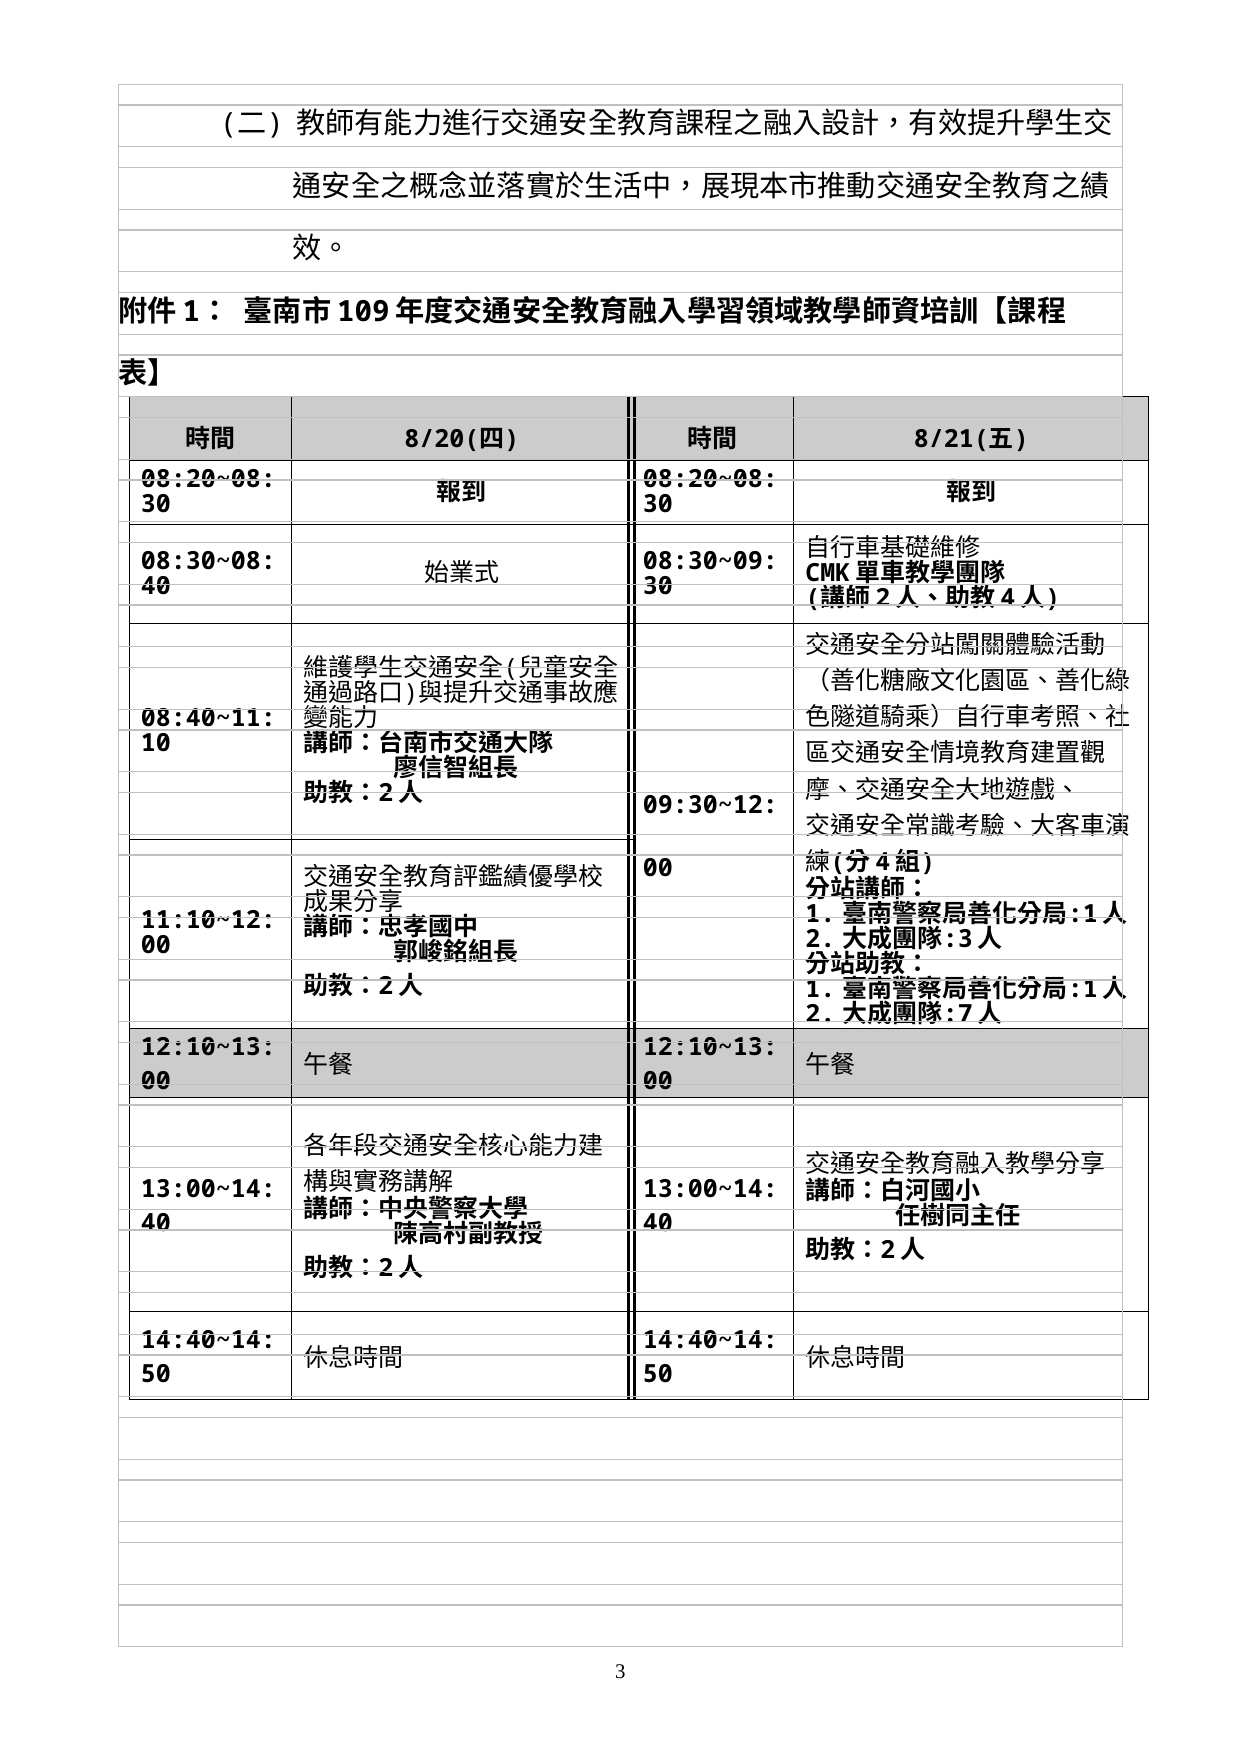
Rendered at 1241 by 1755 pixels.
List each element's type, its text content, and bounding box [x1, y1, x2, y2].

table_cell 14:40~14:50 [130, 1356, 291, 1396]
table_cell [130, 624, 291, 646]
table_cell 休息時間 [292, 1335, 627, 1354]
table_cell [1123, 461, 1148, 524]
table_cell 12:10~13:00 [636, 1029, 793, 1042]
table_cell 自行車基礎維修 CMK單車教學團隊 (講師2人、助教4人) [909, 585, 960, 604]
table_cell 08:30~09:30 [636, 525, 793, 542]
text [119, 272, 1122, 292]
text [219, 147, 1122, 167]
table_cell 交通安全分站闖關體驗活動 （善化糖廠文化園區、善化綠色隧道騎乘）自行車考照、社區交通安全情境教育建置觀摩、交通安全大地遊戲、 交通安全常識考驗、大客車演練(分4組) 分站講師： 臺南警察局善化分局:1人 大成團隊:3人 分站助教： 臺南警察局善化分局:1人 大成團隊:7人 [794, 960, 1122, 979]
table_cell 10 [130, 731, 291, 771]
table_cell 午餐 [794, 1043, 1122, 1084]
table_cell 交通安全教育融入教學分享 講師：白河國小 任樹同主任 助教：2人 [794, 1293, 1122, 1311]
table_cell 自行車基礎維修 CMK單車教學團隊 (講師2人、助教4人) [852, 585, 906, 604]
text 表】 [119, 356, 1122, 396]
table_cell 11:10~12:00 [130, 856, 291, 896]
table_cell [636, 624, 793, 646]
table_cell 維護學生交通安全(兒童安全通過路口)與提升交通事故應變能力 講師：台南市交通大隊 廖信智組長 助教：2人 [292, 647, 627, 667]
table_cell [794, 1029, 1122, 1042]
text [219, 210, 1122, 229]
table_cell 維護學生交通安全(兒童安全通過路口)與提升交通事故應變能力 講師：台南市交通大隊 廖信智組長 助教：2人 [292, 835, 627, 839]
table_cell 08:30~08:40 [130, 606, 291, 623]
table_header [794, 397, 1122, 417]
table_cell 自行車基礎維修 CMK單車教學團隊 (講師2人、助教4人) [988, 585, 1031, 604]
table_cell 交通安全分站闖關體驗活動 （善化糖廠文化園區、善化綠色隧道騎乘）自行車考照、社區交通安全情境教育建置觀摩、交通安全大地遊戲、 交通安全常識考驗、大客車演練(分4組) 分站講師： 臺南警察局善化分局:1人 大成團隊:3人 分站助教： 臺南警察局善化分局:1人 大成團隊:7人 [794, 647, 1122, 667]
table_cell 交通安全分站闖關體驗活動 （善化糖廠文化園區、善化綠色隧道騎乘）自行車考照、社區交通安全情境教育建置觀摩、交通安全大地遊戲、 交通安全常識考驗、大客車演練(分4組) 分站講師： 臺南警察局善化分局:1人 大成團隊:3人 分站助教： 臺南警察局善化分局:1人 大成團隊:7人 [794, 668, 1122, 709]
table_header [636, 397, 793, 417]
table_cell 交通安全教育評鑑績優學校成果分享 講師：忠孝國中 郭峻銘組長 助教：2人 [292, 840, 627, 854]
table_cell [130, 793, 291, 834]
table_cell [794, 1085, 1122, 1097]
table_cell [636, 981, 793, 1021]
table_cell 08:20~08:30 [636, 481, 793, 521]
table_cell 交通安全分站闖關體驗活動 （善化糖廠文化園區、善化綠色隧道騎乘）自行車考照、社區交通安全情境教育建置觀摩、交通安全大地遊戲、 交通安全常識考驗、大客車演練(分4組) 分站講師： 臺南警察局善化分局:1人 大成團隊:3人 分站助教： 臺南警察局善化分局:1人 大成團隊:7人 [794, 856, 1122, 896]
table_cell 午餐 [292, 1043, 627, 1084]
table_cell 交通安全教育評鑑績優學校成果分享 講師：忠孝國中 郭峻銘組長 助教：2人 [292, 856, 627, 896]
table_header 8/21(五) [794, 418, 1122, 459]
table_cell 08:20~08:30 [130, 481, 291, 521]
table_cell 08:30~09:30 [636, 543, 793, 584]
table_header [130, 397, 291, 417]
table_cell 交通安全分站闖關體驗活動 （善化糖廠文化園區、善化綠色隧道騎乘）自行車考照、社區交通安全情境教育建置觀摩、交通安全大地遊戲、 交通安全常識考驗、大客車演練(分4組) 分站講師： 臺南警察局善化分局:1人 大成團隊:3人 分站助教： 臺南警察局善化分局:1人 大成團隊:7人 [794, 918, 1122, 959]
table_cell 08:30~08:40 [130, 585, 291, 604]
table_cell 13:00~14:40 [636, 1098, 793, 1104]
table_cell 交通安全分站闖關體驗活動 （善化糖廠文化園區、善化綠色隧道騎乘）自行車考照、社區交通安全情境教育建置觀摩、交通安全大地遊戲、 交通安全常識考驗、大客車演練(分4組) 分站講師： 臺南警察局善化分局:1人 大成團隊:3人 分站助教： 臺南警察局善化分局:1人 大成團隊:7人 [794, 772, 1122, 792]
table_cell 各年段交通安全核心能力建構與實務講解 講師：中央警察大學 陳高村副教授 助教：2人 [292, 1168, 627, 1209]
table_header 時間 [636, 418, 793, 459]
table_cell 各年段交通安全核心能力建構與實務講解 講師：中央警察大學 陳高村副教授 助教：2人 [292, 1098, 627, 1104]
table_cell [636, 710, 793, 729]
table_cell 維護學生交通安全(兒童安全通過路口)與提升交通事故應變能力 講師：台南市交通大隊 廖信智組長 助教：2人 [292, 668, 627, 709]
table_cell 14:40~14:50 [130, 1312, 291, 1334]
table_cell 11:10~12:00 [130, 840, 291, 854]
table_cell 13:00~14:40 [636, 1106, 793, 1146]
text [219, 85, 1122, 104]
table_cell 交通安全教育評鑑績優學校成果分享 講師：忠孝國中 郭峻銘組長 助教：2人 [292, 960, 627, 979]
table_cell [130, 835, 291, 839]
table_cell 交通安全教育評鑑績優學校成果分享 講師：忠孝國中 郭峻銘組長 助教：2人 [292, 1022, 627, 1028]
table_cell 交通安全分站闖關體驗活動 （善化糖廠文化園區、善化綠色隧道騎乘）自行車考照、社區交通安全情境教育建置觀摩、交通安全大地遊戲、 交通安全常識考驗、大客車演練(分4組) 分站講師： 臺南警察局善化分局:1人 大成團隊:3人 分站助教： 臺南警察局善化分局:1人 大成團隊:7人 [794, 981, 1122, 1021]
table_cell [292, 606, 627, 623]
table_cell [636, 897, 793, 917]
table_cell 13:00~14:40 [130, 1168, 291, 1209]
table_cell 09:30~12: [636, 793, 793, 834]
table_cell 14:40~14:50 [636, 1356, 793, 1396]
table_cell 交通安全分站闖關體驗活動 （善化糖廠文化園區、善化綠色隧道騎乘）自行車考照、社區交通安全情境教育建置觀摩、交通安全大地遊戲、 交通安全常識考驗、大客車演練(分4組) 分站講師： 臺南警察局善化分局:1人 大成團隊:3人 分站助教： 臺南警察局善化分局:1人 大成團隊:7人 [794, 624, 1122, 646]
table_cell 13:00~14:40 [130, 1293, 291, 1311]
table_cell 自行車基礎維修 CMK單車教學團隊 (講師2人、助教4人) [1034, 585, 1122, 604]
table_cell 交通安全分站闖關體驗活動 （善化糖廠文化園區、善化綠色隧道騎乘）自行車考照、社區交通安全情境教育建置觀摩、交通安全大地遊戲、 交通安全常識考驗、大客車演練(分4組) 分站講師： 臺南警察局善化分局:1人 大成團隊:3人 分站助教： 臺南警察局善化分局:1人 大成團隊:7人 [794, 897, 1122, 917]
table_cell 交通安全教育融入教學分享 講師：白河國小 任樹同主任 助教：2人 [794, 1231, 1122, 1271]
table_cell 交通安全分站闖關體驗活動 （善化糖廠文化園區、善化綠色隧道騎乘）自行車考照、社區交通安全情境教育建置觀摩、交通安全大地遊戲、 交通安全常識考驗、大客車演練(分4組) 分站講師： 臺南警察局善化分局:1人 大成團隊:3人 分站助教： 臺南警察局善化分局:1人 大成團隊:7人 [794, 710, 1122, 729]
table_header [292, 397, 627, 417]
table_cell [292, 1029, 627, 1042]
table_cell [292, 525, 627, 542]
text 附件1： 臺南市109年度交通安全教育融入學習領域教學師資培訓【課程 [119, 293, 1122, 334]
table_cell 休息時間 [794, 1356, 1122, 1396]
table_cell 12:10~13:00 [130, 1029, 291, 1042]
table_cell [130, 668, 291, 709]
table_cell [292, 1085, 627, 1097]
table_cell 交通安全分站闖關體驗活動 （善化糖廠文化園區、善化綠色隧道騎乘）自行車考照、社區交通安全情境教育建置觀摩、交通安全大地遊戲、 交通安全常識考驗、大客車演練(分4組) 分站講師： 臺南警察局善化分局:1人 大成團隊:3人 分站助教： 臺南警察局善化分局:1人 大成團隊:7人 [794, 835, 1122, 854]
table_cell [130, 772, 291, 792]
table_cell 13:00~14:40 [636, 1231, 793, 1271]
table_cell 08:30~08:40 [130, 525, 291, 542]
table_cell 各年段交通安全核心能力建構與實務講解 講師：中央警察大學 陳高村副教授 助教：2人 [292, 1106, 627, 1146]
table_cell 維護學生交通安全(兒童安全通過路口)與提升交通事故應變能力 講師：台南市交通大隊 廖信智組長 助教：2人 [292, 710, 627, 729]
table_cell 交通安全教育融入教學分享 講師：白河國小 任樹同主任 助教：2人 [794, 1272, 1122, 1292]
table_cell [636, 1022, 793, 1028]
table_cell 交通安全教育融入教學分享 講師：白河國小 任樹同主任 助教：2人 [1123, 1098, 1148, 1311]
text 通安全之概念並落實於生活中，展現本市推動交通安全教育之績 [219, 168, 1122, 209]
table_cell 維護學生交通安全(兒童安全通過路口)與提升交通事故應變能力 講師：台南市交通大隊 廖信智組長 助教：2人 [292, 624, 627, 646]
table_cell 自行車基礎維修 CMK單車教學團隊 (講師2人、助教4人) [794, 543, 1122, 584]
table_cell 始業式 [292, 543, 627, 584]
table_cell 交通安全教育融入教學分享 講師：白河國小 任樹同主任 助教：2人 [794, 1106, 1122, 1146]
table_cell 交通安全分站闖關體驗活動 （善化糖廠文化園區、善化綠色隧道騎乘）自行車考照、社區交通安全情境教育建置觀摩、交通安全大地遊戲、 交通安全常識考驗、大客車演練(分4組) 分站講師： 臺南警察局善化分局:1人 大成團隊:3人 分站助教： 臺南警察局善化分局:1人 大成團隊:7人 [794, 731, 1122, 771]
table_cell 12:10~13:00 [636, 1043, 793, 1084]
table_cell 交通安全教育融入教學分享 講師：白河國小 任樹同主任 助教：2人 [794, 1210, 1122, 1229]
table_cell 報到 [794, 481, 1122, 521]
table_cell 11:10~12:00 [130, 981, 291, 1021]
table_cell [636, 647, 793, 667]
table_cell 維護學生交通安全(兒童安全通過路口)與提升交通事故應變能力 講師：台南市交通大隊 廖信智組長 助教：2人 [292, 731, 627, 771]
table_header [1123, 397, 1148, 460]
table_cell 交通安全教育融入教學分享 講師：白河國小 任樹同主任 助教：2人 [794, 1098, 1122, 1104]
table_cell 報到 [292, 481, 627, 521]
table_cell 13:00~14:40 [130, 1106, 291, 1146]
table_cell [636, 731, 793, 771]
table_cell 各年段交通安全核心能力建構與實務講解 講師：中央警察大學 陳高村副教授 助教：2人 [292, 1210, 627, 1229]
table_cell 08:30~08:40 [130, 543, 291, 584]
table_cell 11:10~12:00 [130, 918, 291, 959]
table_cell 各年段交通安全核心能力建構與實務講解 講師：中央警察大學 陳高村副教授 助教：2人 [292, 1272, 627, 1292]
table_cell [636, 772, 793, 792]
table_cell 08:20~08:30 [636, 461, 793, 479]
table_cell [1123, 1029, 1148, 1097]
table_cell 08:30~09:30 [636, 606, 793, 623]
table_cell 13:00~14:40 [130, 1272, 291, 1292]
table_cell 交通安全教育評鑑績優學校成果分享 講師：忠孝國中 郭峻銘組長 助教：2人 [292, 897, 627, 917]
table_cell 14:40~14:50 [130, 1335, 291, 1354]
table_cell 11:10~12:00 [130, 960, 291, 979]
table_cell 11:10~12:00 [130, 897, 291, 917]
table_cell 自行車基礎維修 CMK單車教學團隊 (講師2人、助教4人) [794, 525, 1122, 542]
table_cell 維護學生交通安全(兒童安全通過路口)與提升交通事故應變能力 講師：台南市交通大隊 廖信智組長 助教：2人 [292, 772, 627, 792]
table_cell [130, 647, 291, 667]
table_cell 14:40~14:50 [636, 1312, 793, 1334]
table_cell 14:40~14:50 [636, 1335, 793, 1354]
table_cell 13:00~14:40 [130, 1098, 291, 1104]
table_cell 各年段交通安全核心能力建構與實務講解 講師：中央警察大學 陳高村副教授 助教：2人 [292, 1231, 627, 1271]
table_cell 各年段交通安全核心能力建構與實務講解 講師：中央警察大學 陳高村副教授 助教：2人 [292, 1293, 627, 1311]
table_cell 13:00~14:40 [636, 1272, 793, 1292]
table_cell 休息時間 [292, 1356, 627, 1396]
table_cell 12:10~13:00 [636, 1085, 793, 1097]
table_cell 12:10~13:00 [130, 1043, 291, 1084]
table_cell 08:20~08:30 [130, 461, 291, 479]
table_cell 交通安全教育評鑑績優學校成果分享 講師：忠孝國中 郭峻銘組長 助教：2人 [292, 981, 627, 1021]
table_cell 13:00~14:40 [636, 1293, 793, 1311]
table_cell 維護學生交通安全(兒童安全通過路口)與提升交通事故應變能力 講師：台南市交通大隊 廖信智組長 助教：2人 [292, 793, 627, 834]
table_cell [292, 461, 627, 479]
table_cell 13:00~14:40 [130, 1231, 291, 1271]
table_cell 交通安全教育融入教學分享 講師：白河國小 任樹同主任 助教：2人 [794, 1147, 1122, 1167]
table_cell [636, 835, 793, 854]
table_cell 休息時間 [794, 1312, 1122, 1334]
table_cell 08:40~11: [130, 710, 291, 729]
table_cell 13:00~14:40 [636, 1168, 793, 1209]
table_cell 自行車基礎維修 CMK單車教學團隊 (講師2人、助教4人) [1123, 525, 1148, 623]
table_cell [636, 960, 793, 979]
table_cell 13:00~14:40 [130, 1210, 291, 1229]
table_cell 休息時間 [1123, 1312, 1148, 1398]
table_cell 自行車基礎維修 CMK單車教學團隊 (講師2人、助教4人) [794, 585, 835, 604]
table_cell [636, 668, 793, 709]
table_cell 交通安全分站闖關體驗活動 （善化糖廠文化園區、善化綠色隧道騎乘）自行車考照、社區交通安全情境教育建置觀摩、交通安全大地遊戲、 交通安全常識考驗、大客車演練(分4組) 分站講師： 臺南警察局善化分局:1人 大成團隊:3人 分站助教： 臺南警察局善化分局:1人 大成團隊:7人 [1123, 624, 1148, 1028]
table_header 時間 [130, 418, 291, 459]
table_cell [636, 918, 793, 959]
table_cell 休息時間 [794, 1335, 1122, 1354]
table_cell 08:30~09:30 [636, 585, 793, 604]
table_cell 休息時間 [292, 1312, 627, 1334]
table_cell 00 [636, 856, 793, 896]
table_cell 11:10~12:00 [130, 1022, 291, 1028]
table_header 8/20(四) [292, 418, 627, 459]
table_cell [794, 461, 1122, 479]
table_cell 13:00~14:40 [130, 1147, 291, 1167]
table_cell 13:00~14:40 [636, 1210, 793, 1229]
text (二) 教師有能力進行交通安全教育課程之融入設計，有效提升學生交 [219, 106, 1122, 146]
table_cell 交通安全教育融入教學分享 講師：白河國小 任樹同主任 助教：2人 [794, 1168, 1122, 1209]
table_cell 自行車基礎維修 CMK單車教學團隊 (講師2人、助教4人) [794, 606, 1122, 623]
table_cell [292, 585, 627, 604]
text [119, 335, 1122, 354]
table_cell 各年段交通安全核心能力建構與實務講解 講師：中央警察大學 陳高村副教授 助教：2人 [292, 1147, 627, 1167]
table_cell 13:00~14:40 [636, 1147, 793, 1167]
table_cell 12:10~13:00 [130, 1085, 291, 1097]
table_cell 交通安全教育評鑑績優學校成果分享 講師：忠孝國中 郭峻銘組長 助教：2人 [292, 918, 627, 959]
table_cell 交通安全分站闖關體驗活動 （善化糖廠文化園區、善化綠色隧道騎乘）自行車考照、社區交通安全情境教育建置觀摩、交通安全大地遊戲、 交通安全常識考驗、大客車演練(分4組) 分站講師： 臺南警察局善化分局:1人 大成團隊:3人 分站助教： 臺南警察局善化分局:1人 大成團隊:7人 [794, 793, 1122, 834]
text 效。 [219, 231, 1122, 271]
